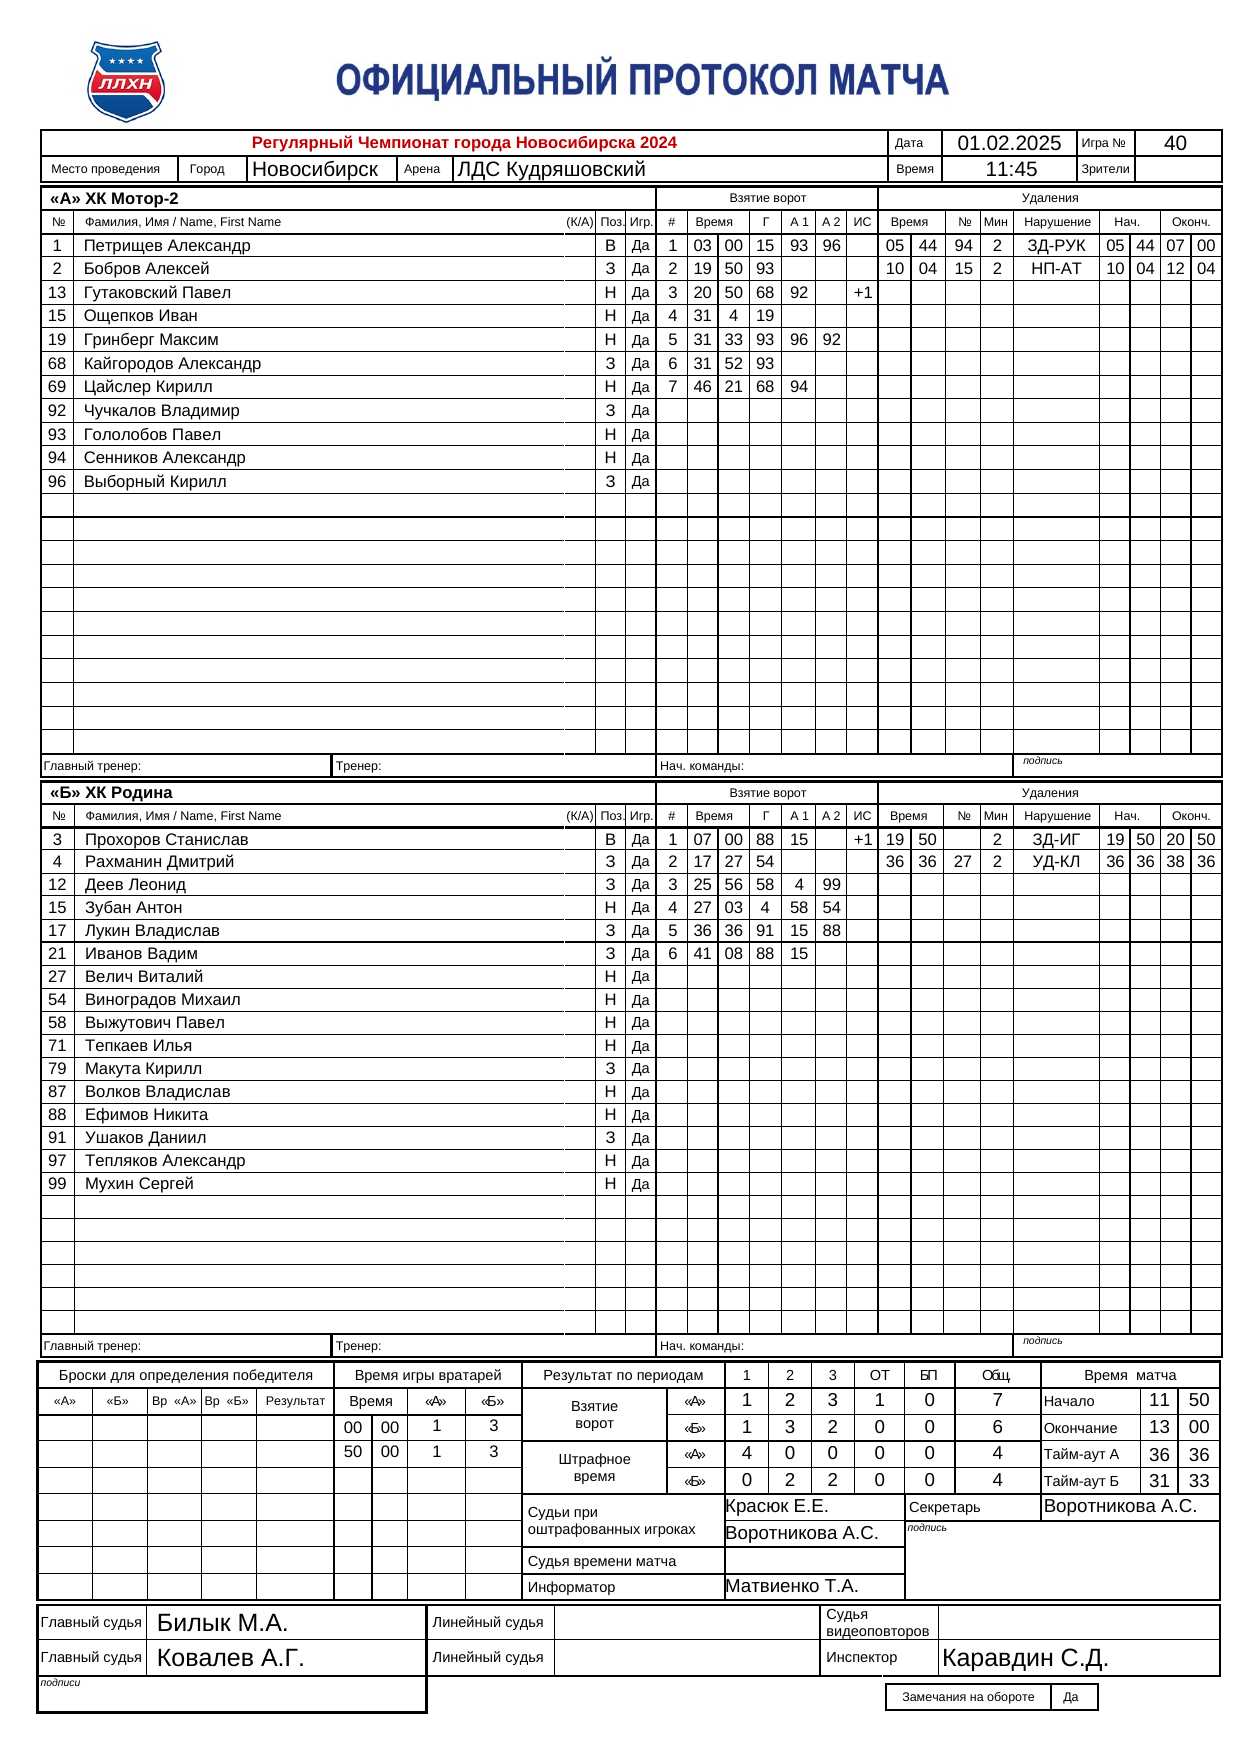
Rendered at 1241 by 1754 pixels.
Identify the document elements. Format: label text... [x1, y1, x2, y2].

table_cell [879, 470, 910, 493]
table_cell [879, 518, 910, 540]
table_cell Гутаковский Павел [74, 281, 564, 303]
table_cell [912, 659, 945, 682]
table_cell 44 [1131, 235, 1160, 256]
table_cell [879, 1150, 910, 1172]
table_cell [1192, 328, 1221, 351]
table_cell 19 [879, 829, 910, 849]
table_cell [657, 1173, 687, 1195]
table_cell [1131, 1058, 1160, 1079]
table_cell [1192, 966, 1221, 987]
table_cell [257, 1547, 333, 1573]
table_cell [565, 1104, 595, 1126]
table_cell [688, 1173, 717, 1195]
table_cell [257, 1468, 333, 1493]
table_cell [75, 1196, 564, 1218]
table_cell Судьи при оштрафованных игроках [523, 1495, 724, 1546]
table_cell [626, 1265, 655, 1287]
table_cell [946, 683, 980, 706]
table_cell [816, 518, 846, 540]
table_cell (К/А) [565, 805, 595, 826]
table_cell [565, 829, 595, 849]
table_cell Н [596, 1173, 625, 1195]
table_cell [565, 850, 595, 872]
table_cell [688, 966, 717, 987]
table_cell [148, 1416, 201, 1440]
table_cell [1100, 683, 1129, 706]
table_cell Гололобов Павел [74, 423, 564, 445]
table_cell [750, 659, 781, 682]
table_cell [75, 1311, 564, 1333]
table_cell [750, 730, 781, 753]
table_cell [1100, 281, 1129, 303]
table_cell [912, 896, 943, 918]
table_cell [74, 683, 564, 706]
table_cell [1100, 470, 1129, 493]
table_cell [1014, 1219, 1099, 1241]
table_cell [879, 612, 910, 634]
table_cell «А» [668, 1442, 724, 1467]
table_cell 3 [466, 1416, 521, 1440]
table_cell [1100, 1288, 1129, 1310]
table_cell [782, 1081, 815, 1103]
table_cell [596, 659, 625, 682]
table_cell [782, 1196, 815, 1218]
table_cell [816, 352, 846, 374]
table_cell [1161, 494, 1190, 516]
table_cell [1192, 612, 1221, 634]
table_cell Штрафное время [523, 1442, 666, 1493]
table_cell [688, 1265, 717, 1287]
table_cell Выборный Кирилл [74, 470, 564, 493]
table_cell 36 [912, 850, 943, 872]
table_cell 4 [956, 1442, 1040, 1467]
table_cell 33 [1179, 1468, 1219, 1493]
table_cell [1014, 636, 1099, 658]
table_cell [565, 966, 595, 987]
table_cell [1014, 446, 1099, 469]
table_cell [782, 1242, 815, 1264]
table_cell 99 [816, 874, 846, 895]
table_cell 6 [657, 943, 687, 964]
table_cell [1014, 1150, 1099, 1172]
table_cell Инспектор [821, 1640, 938, 1675]
table_cell [466, 1547, 521, 1573]
table_cell Иванов Вадим [75, 943, 564, 964]
table_cell [981, 541, 1013, 564]
table_cell [1131, 588, 1160, 611]
table_cell [719, 1173, 749, 1195]
table_cell [946, 281, 980, 303]
table_cell З [596, 352, 625, 374]
table_cell [42, 636, 73, 658]
table_cell Время [879, 211, 945, 233]
table_cell [1100, 1012, 1129, 1033]
table_cell 08 [719, 943, 749, 964]
table_cell [946, 730, 980, 753]
table_cell Мин [981, 211, 1013, 233]
table_cell [750, 683, 781, 706]
table_cell 92 [816, 328, 846, 351]
table_cell [981, 446, 1013, 469]
table_cell [1161, 281, 1190, 303]
table_cell [202, 1494, 256, 1520]
table_cell Новосибирск [248, 157, 396, 181]
table_cell 2 [981, 850, 1013, 872]
table_cell [1014, 281, 1099, 303]
table_cell [1192, 1196, 1221, 1218]
table_cell [912, 1012, 943, 1033]
table_cell Н [596, 423, 625, 445]
table_cell [1161, 707, 1190, 729]
table_cell [981, 1150, 1013, 1172]
table_cell [657, 494, 687, 516]
table_cell [1192, 943, 1221, 964]
table_cell ЛДС Кудряшовский [454, 157, 887, 181]
table_cell [657, 659, 687, 682]
table_cell Время [335, 1389, 407, 1413]
table_cell 58 [782, 896, 815, 918]
table_cell 00 [1192, 235, 1221, 256]
table_cell 3 [42, 829, 74, 849]
table_cell Да [626, 446, 655, 469]
table_cell [1161, 1058, 1190, 1079]
table_cell [1131, 305, 1160, 327]
table_cell Фамилия, Имя / Name, First Name [75, 805, 565, 826]
table_cell [944, 1288, 980, 1310]
table_cell [688, 1219, 717, 1241]
table_cell [688, 1012, 717, 1033]
table_cell [750, 1081, 781, 1103]
table_cell [912, 1127, 943, 1149]
table_cell [1100, 730, 1129, 753]
table_cell 94 [42, 446, 73, 469]
table_cell [981, 943, 1013, 964]
table_cell «Б» [93, 1389, 147, 1413]
table_cell [74, 707, 564, 729]
table_cell [750, 541, 781, 564]
table_cell [626, 1242, 655, 1264]
table_cell [42, 541, 73, 564]
table_cell [847, 730, 877, 753]
table_cell 38 [1161, 850, 1190, 872]
table_cell Да [626, 966, 655, 987]
table_cell Цайслер Кирилл [74, 376, 564, 398]
table_cell [1014, 1104, 1099, 1126]
table_cell [1100, 1219, 1129, 1241]
table_cell [944, 1196, 980, 1218]
table_cell [912, 1150, 943, 1172]
table_cell [1014, 1311, 1099, 1333]
table_cell [565, 399, 595, 422]
table_cell [981, 281, 1013, 303]
table_cell [565, 874, 595, 895]
table_cell 15 [42, 896, 74, 918]
table_cell [565, 989, 595, 1011]
table_cell [1100, 446, 1129, 469]
table_cell [596, 1219, 625, 1241]
table_cell [1161, 352, 1190, 374]
table_cell [1131, 920, 1160, 941]
table_cell [816, 1219, 846, 1241]
table_cell [626, 1219, 655, 1241]
table_cell 15 [782, 943, 815, 964]
table_cell 07 [688, 829, 717, 849]
table_cell [981, 1242, 1013, 1264]
table_cell Главный судья [39, 1606, 146, 1639]
table_cell 56 [719, 874, 749, 895]
table_cell Главный тренер: [42, 755, 330, 776]
table_cell [912, 352, 945, 374]
table_cell [74, 565, 564, 587]
table_cell [981, 1058, 1013, 1079]
table_cell В [596, 829, 625, 849]
table_cell [1192, 494, 1221, 516]
table_cell [879, 1242, 910, 1264]
table_cell А 1 [782, 805, 815, 826]
table_cell З [596, 874, 625, 895]
table_cell 4 [719, 305, 749, 327]
table_cell [335, 1574, 371, 1599]
table_cell [596, 612, 625, 634]
table_cell [946, 588, 980, 611]
table_cell [912, 328, 945, 351]
table_cell [750, 1265, 781, 1287]
table_cell [1131, 612, 1160, 634]
table_cell [1192, 1104, 1221, 1126]
table_cell [912, 1265, 943, 1287]
table_cell [74, 636, 564, 658]
table_cell [847, 920, 877, 941]
table_cell [1131, 1035, 1160, 1057]
table_cell Да [626, 829, 655, 849]
table_cell [657, 399, 687, 422]
table_cell Н [596, 305, 625, 327]
table_cell [879, 1288, 910, 1310]
table_cell [981, 494, 1013, 516]
table_cell З [596, 470, 625, 493]
table_cell [565, 1150, 595, 1172]
table_cell 88 [750, 829, 781, 849]
table_cell [1014, 683, 1099, 706]
table_cell [335, 1547, 371, 1573]
table_cell [782, 1150, 815, 1172]
table_cell 31 [1141, 1468, 1177, 1493]
table_cell [847, 352, 877, 374]
table_cell 1 [855, 1389, 904, 1413]
table_cell [1161, 470, 1190, 493]
table_cell Деев Леонид [75, 874, 564, 895]
table_cell [257, 1494, 333, 1520]
table_cell № [944, 805, 980, 826]
table_cell [1131, 1242, 1160, 1264]
table_cell Нарушение [1014, 211, 1099, 233]
table_cell Н [596, 1081, 625, 1103]
table_cell [1131, 1127, 1160, 1149]
table_cell [657, 1265, 687, 1287]
table_cell 21 [42, 943, 74, 964]
table_cell 17 [42, 920, 74, 941]
table_cell [657, 1058, 687, 1079]
table_cell Зубан Антон [75, 896, 564, 918]
table_cell [1100, 1173, 1129, 1195]
table_cell [565, 235, 595, 256]
table_header Взятие ворот [657, 783, 877, 803]
table_cell [1100, 399, 1129, 422]
table_cell [596, 683, 625, 706]
table_cell [750, 1173, 781, 1195]
table_cell 99 [42, 1173, 74, 1195]
table_cell Да [626, 399, 655, 422]
table_cell [816, 446, 846, 469]
table_cell «А» [39, 1389, 92, 1413]
table_cell [565, 730, 595, 753]
table_cell [879, 588, 910, 611]
table_cell [1014, 494, 1099, 516]
table_cell [750, 1288, 781, 1310]
table_cell [816, 1081, 846, 1103]
table_cell [981, 565, 1013, 587]
table_cell [946, 565, 980, 587]
table_cell [782, 399, 815, 422]
table_header Дата [889, 131, 941, 155]
table_cell [879, 281, 910, 303]
table_cell [688, 636, 717, 658]
table_cell [42, 1288, 74, 1310]
table_cell [688, 1196, 717, 1218]
table_cell [946, 305, 980, 327]
table_cell [596, 730, 625, 753]
table_cell [981, 1196, 1013, 1218]
table_cell 1 [408, 1416, 465, 1440]
table_cell [1192, 989, 1221, 1011]
table_cell [1131, 1104, 1160, 1126]
table_cell [1100, 989, 1129, 1011]
table_cell [782, 1311, 815, 1333]
table_cell [981, 636, 1013, 658]
table_cell Н [596, 1012, 625, 1033]
table_cell [688, 1288, 717, 1310]
table_cell [944, 920, 980, 941]
table_cell +1 [847, 281, 877, 303]
table_cell [1161, 1265, 1190, 1287]
table_cell [1161, 659, 1190, 682]
table_cell [657, 470, 687, 493]
table_cell [1100, 588, 1129, 611]
table_cell [981, 966, 1013, 987]
table_cell [816, 1127, 846, 1149]
table_header Удаления [879, 783, 1221, 803]
table_cell [688, 399, 717, 422]
table_cell [688, 707, 717, 729]
table_cell [657, 707, 687, 729]
table_cell «А» [668, 1389, 724, 1413]
table_cell Да [626, 1035, 655, 1057]
table_cell [719, 659, 749, 682]
table_cell 3 [769, 1415, 811, 1440]
table_cell 00 [719, 235, 749, 256]
table_cell 0 [855, 1442, 904, 1467]
table_cell [944, 1104, 980, 1126]
table_cell [1131, 874, 1160, 895]
table_cell 05 [879, 235, 910, 256]
table_cell [202, 1441, 256, 1467]
table_cell 00 [373, 1416, 407, 1440]
table_cell З [596, 920, 625, 941]
table_cell [1161, 541, 1190, 564]
table_cell Тренер: [333, 755, 655, 776]
table_cell 2 [812, 1468, 854, 1493]
table_cell [1161, 1311, 1190, 1333]
table_cell [912, 707, 945, 729]
table_header 40 [1136, 131, 1221, 155]
table_cell Н [596, 446, 625, 469]
table_cell [719, 1058, 749, 1079]
table_cell [596, 1288, 625, 1310]
table_cell [912, 874, 943, 895]
table_cell [1161, 423, 1190, 445]
table_cell [912, 470, 945, 493]
table_cell 88 [816, 920, 846, 941]
table_cell Ковалев А.Г. [147, 1640, 425, 1675]
table_cell [1014, 541, 1099, 564]
table_cell [626, 659, 655, 682]
table_cell 6 [956, 1415, 1040, 1440]
table_cell [1131, 328, 1160, 351]
table_cell [335, 1521, 371, 1546]
table_cell 10 [879, 257, 910, 280]
table_cell [1014, 1288, 1099, 1310]
table_cell [565, 896, 595, 918]
table_cell [565, 707, 595, 729]
table_cell Лукин Владислав [75, 920, 564, 941]
table_cell Да [626, 943, 655, 964]
table_cell 15 [782, 920, 815, 941]
table_cell З [596, 1058, 625, 1079]
table_cell Ощепков Иван [74, 305, 564, 327]
table_cell [1161, 1150, 1190, 1172]
table_cell [782, 1012, 815, 1033]
table_cell [1100, 518, 1129, 540]
table_cell [816, 707, 846, 729]
table_cell [688, 1081, 717, 1103]
table_cell [719, 494, 749, 516]
table_cell [1014, 1242, 1099, 1264]
table_cell [75, 1242, 564, 1264]
table_cell [912, 541, 945, 564]
table_cell [596, 565, 625, 587]
table_cell 36 [879, 850, 910, 872]
table_cell [688, 683, 717, 706]
table_cell [944, 966, 980, 987]
table_cell [912, 1196, 943, 1218]
table_cell [688, 1127, 717, 1149]
table_cell [626, 588, 655, 611]
table_cell [1100, 494, 1129, 516]
table_cell 03 [688, 235, 717, 256]
table_cell [1014, 305, 1099, 327]
table_cell Да [626, 1173, 655, 1195]
table_cell 91 [750, 920, 781, 941]
table_cell [981, 305, 1013, 327]
table_cell [719, 541, 749, 564]
table_cell [1100, 1104, 1129, 1126]
table_cell [42, 1196, 74, 1218]
table_cell [912, 730, 945, 753]
table_cell [816, 470, 846, 493]
table_cell [1014, 989, 1099, 1011]
table_cell 04 [912, 257, 945, 280]
table_cell Секретарь [906, 1495, 1040, 1520]
table_cell Макута Кирилл [75, 1058, 564, 1079]
table_cell [42, 1242, 74, 1264]
table_cell [719, 1242, 749, 1264]
table_cell [565, 1265, 595, 1287]
table_cell Да [626, 328, 655, 351]
table_cell Оконч. [1161, 805, 1221, 826]
table_cell Время [879, 805, 943, 826]
table_cell 15 [42, 305, 73, 327]
table_cell [1014, 376, 1099, 398]
table_cell [148, 1494, 201, 1520]
table_cell [657, 588, 687, 611]
table_cell [596, 1311, 625, 1333]
table_cell 0 [855, 1415, 904, 1440]
table_cell [1161, 1081, 1190, 1103]
table_cell [981, 376, 1013, 398]
table_cell [750, 612, 781, 634]
table_cell [1161, 1127, 1190, 1149]
table_cell [565, 1288, 595, 1310]
table_cell [657, 446, 687, 469]
table_cell [565, 518, 595, 540]
table_cell [626, 1196, 655, 1218]
table_cell [946, 399, 980, 422]
table_cell [879, 683, 910, 706]
table_cell [1192, 281, 1221, 303]
table_cell [1192, 683, 1221, 706]
table_cell [1192, 1150, 1221, 1172]
table_cell 50 [1192, 829, 1221, 849]
table_cell [39, 1416, 92, 1440]
table_cell 46 [688, 376, 717, 398]
table_cell 3 [657, 281, 687, 303]
table_cell [1131, 730, 1160, 753]
table_cell [782, 1265, 815, 1287]
table_cell [782, 1035, 815, 1057]
table_cell 87 [42, 1081, 74, 1103]
table_cell [1100, 920, 1129, 941]
table_cell [596, 1242, 625, 1264]
table_cell [782, 352, 815, 374]
table_cell Игр. [626, 211, 655, 233]
table_header «Б» ХК Родина [42, 783, 655, 803]
table_cell [1131, 281, 1160, 303]
table_cell 96 [816, 235, 846, 256]
table_cell Г [750, 211, 781, 233]
table_cell [93, 1521, 147, 1546]
table_cell Да [626, 850, 655, 872]
table_cell [816, 1035, 846, 1057]
table_cell [750, 966, 781, 987]
table_cell [1014, 328, 1099, 351]
table_cell [1014, 470, 1099, 493]
table_cell Тайм-аут Б [1042, 1468, 1140, 1493]
table_cell 94 [946, 235, 980, 256]
table_cell [816, 612, 846, 634]
table_cell [565, 1012, 595, 1033]
table_cell [879, 376, 910, 398]
table_cell 1 [657, 235, 687, 256]
table_cell [408, 1494, 465, 1520]
table_cell [688, 470, 717, 493]
table_cell [816, 1173, 846, 1195]
table_cell 07 [1161, 235, 1190, 256]
table_cell [1161, 565, 1190, 587]
table_cell ИС [847, 805, 877, 826]
table_cell [1014, 423, 1099, 445]
table_cell [1161, 920, 1190, 941]
table_cell 41 [688, 943, 717, 964]
table_cell [879, 1127, 910, 1149]
table_cell [565, 1242, 595, 1264]
table_cell [782, 518, 815, 540]
table_cell 31 [688, 328, 717, 351]
table_cell Мин [981, 805, 1013, 826]
table_cell 50 [912, 829, 943, 849]
table_cell [912, 683, 945, 706]
table_cell [944, 1242, 980, 1264]
table_cell [93, 1494, 147, 1520]
table_cell [565, 636, 595, 658]
table_cell [981, 1288, 1013, 1310]
table_cell [688, 1150, 717, 1172]
table_cell [39, 1547, 92, 1573]
table_cell З [596, 257, 625, 280]
table_cell Н [596, 1035, 625, 1057]
table_cell [657, 1127, 687, 1149]
table_cell [981, 1081, 1013, 1103]
table_cell «Б» [668, 1468, 724, 1493]
table_cell 93 [750, 257, 781, 280]
table_cell [39, 1521, 92, 1546]
table_cell [596, 588, 625, 611]
table_cell [565, 257, 595, 280]
table_cell [879, 565, 910, 587]
table_cell [93, 1468, 147, 1493]
table_cell [847, 399, 877, 422]
table_cell [816, 1058, 846, 1079]
table_cell [565, 1127, 595, 1149]
table_cell [912, 1058, 943, 1079]
table_cell 15 [750, 235, 781, 256]
table_cell 19 [1100, 829, 1129, 849]
table_cell [1192, 1265, 1221, 1287]
table_cell Арена [398, 157, 452, 181]
table_cell # [657, 805, 687, 826]
table_cell 7 [956, 1389, 1040, 1413]
table_cell 20 [688, 281, 717, 303]
table_cell [1192, 588, 1221, 611]
table_cell [1014, 612, 1099, 634]
table_cell 00 [335, 1416, 371, 1440]
table_cell Да [626, 376, 655, 398]
table_header Время матча [1042, 1363, 1219, 1387]
table_cell [912, 376, 945, 398]
table_cell [719, 1150, 749, 1172]
table_cell [816, 829, 846, 849]
table_cell [42, 707, 73, 729]
table_header Общ. [956, 1363, 1040, 1387]
table_cell [1131, 1196, 1160, 1218]
table_cell Да [626, 1058, 655, 1079]
table_cell [847, 470, 877, 493]
table_cell [466, 1494, 521, 1520]
table_header 3 [812, 1363, 854, 1387]
table_cell [750, 707, 781, 729]
table_cell [816, 1196, 846, 1218]
table_cell Волков Владислав [75, 1081, 564, 1103]
table_cell Н [596, 1104, 625, 1126]
table_cell Н [596, 376, 625, 398]
table_cell [719, 1196, 749, 1218]
table_cell [1100, 352, 1129, 374]
table_cell Время [688, 805, 749, 826]
table_cell 36 [719, 920, 749, 941]
table_cell [1192, 1012, 1221, 1033]
table_cell [981, 707, 1013, 729]
table_cell [596, 707, 625, 729]
table_cell 19 [42, 328, 73, 351]
table_cell [847, 541, 877, 564]
table_cell Воротникова А.С. [726, 1521, 904, 1546]
table_cell [74, 494, 564, 516]
table_cell [74, 541, 564, 564]
table_cell [657, 1196, 687, 1218]
table_cell Тепляков Александр [75, 1150, 564, 1172]
table_cell [1100, 874, 1129, 895]
table_cell [1014, 920, 1099, 941]
table_cell [42, 1219, 74, 1241]
table_cell [688, 423, 717, 445]
table_cell [202, 1574, 256, 1599]
table_cell [565, 1058, 595, 1079]
table_cell [879, 352, 910, 374]
table_cell [719, 1219, 749, 1241]
table_cell [981, 423, 1013, 445]
table_cell [1192, 636, 1221, 658]
table_cell [39, 1441, 92, 1467]
table_cell [912, 966, 943, 987]
table_cell [657, 683, 687, 706]
table_cell [596, 636, 625, 658]
table_cell [74, 588, 564, 611]
table_cell 1 [657, 829, 687, 849]
table_cell [816, 943, 846, 964]
table_cell [719, 683, 749, 706]
table_header Время игры вратарей [335, 1363, 521, 1387]
table_cell [719, 1035, 749, 1057]
table_cell 0 [905, 1415, 954, 1440]
table_cell [657, 636, 687, 658]
table_cell [565, 565, 595, 587]
table_cell [782, 1173, 815, 1195]
table_cell [688, 565, 717, 587]
table_cell Да [626, 235, 655, 256]
table_cell [466, 1468, 521, 1493]
table_cell [782, 541, 815, 564]
table_cell [816, 1150, 846, 1172]
table_cell [944, 943, 980, 964]
table_cell [1100, 966, 1129, 987]
table_cell 2 [42, 257, 73, 280]
table_cell [1161, 612, 1190, 634]
table_cell [1161, 305, 1190, 327]
table_cell [1161, 636, 1190, 658]
table_cell [93, 1547, 147, 1573]
table_cell [879, 874, 910, 895]
table_cell [1192, 399, 1221, 422]
table_cell 2 [812, 1415, 854, 1440]
table_cell [626, 494, 655, 516]
table_cell Взятие ворот [523, 1389, 666, 1440]
table_cell [750, 1012, 781, 1033]
table_cell [1100, 707, 1129, 729]
table_cell [750, 989, 781, 1011]
table_cell [782, 850, 815, 872]
table_cell [565, 376, 595, 398]
table_cell 69 [42, 376, 73, 398]
table_cell [750, 1219, 781, 1241]
table_cell [1014, 1035, 1099, 1057]
table_cell [981, 1104, 1013, 1126]
table_cell [847, 896, 877, 918]
table_cell [750, 1196, 781, 1218]
table_cell З [596, 850, 625, 872]
table_cell 10 [1100, 257, 1129, 280]
table_cell [626, 565, 655, 587]
table_cell [1100, 1150, 1129, 1172]
table_cell [782, 565, 815, 587]
table_cell [688, 446, 717, 469]
table_cell [1100, 423, 1129, 445]
table_cell [816, 281, 846, 303]
table_cell [1100, 1265, 1129, 1287]
table_cell [688, 1058, 717, 1079]
table_header Замечания на обороте [887, 1685, 1050, 1709]
table_cell [1192, 1173, 1221, 1195]
table_cell [688, 1311, 717, 1333]
table_cell [1161, 1173, 1190, 1195]
table_cell Бобров Алексей [74, 257, 564, 280]
table_cell [782, 1288, 815, 1310]
table_cell [1131, 446, 1160, 469]
table_cell [93, 1574, 147, 1599]
table_cell Да [626, 1012, 655, 1033]
table_cell [1192, 707, 1221, 729]
table_cell [719, 1288, 749, 1310]
table_cell [750, 1104, 781, 1126]
table_cell [1100, 943, 1129, 964]
table_cell [726, 1548, 904, 1573]
table_cell [42, 683, 73, 706]
table_cell [1161, 376, 1190, 398]
table_cell [981, 1173, 1013, 1195]
table_cell [565, 352, 595, 374]
table_cell [1131, 1265, 1160, 1287]
table_cell [981, 399, 1013, 422]
table_cell Тайм-аут А [1042, 1441, 1140, 1467]
table_cell Рахманин Дмитрий [75, 850, 564, 872]
table_cell 4 [782, 874, 815, 895]
table_cell [750, 494, 781, 516]
table_cell [816, 1242, 846, 1264]
table_cell [847, 1219, 877, 1241]
table_cell 93 [750, 352, 781, 374]
table_cell [657, 730, 687, 753]
table_cell [202, 1416, 256, 1440]
table_cell 2 [657, 257, 687, 280]
table_cell [847, 588, 877, 611]
table_cell [408, 1547, 465, 1573]
table_cell [688, 659, 717, 682]
table_cell [657, 1242, 687, 1264]
table_cell [1014, 659, 1099, 682]
table_cell [1100, 541, 1129, 564]
table_cell [847, 1173, 877, 1195]
table_cell [847, 850, 877, 872]
table_cell Да [626, 257, 655, 280]
table_cell [750, 1035, 781, 1057]
table_cell [565, 1081, 595, 1103]
table_cell [1192, 1242, 1221, 1264]
table_cell [466, 1574, 521, 1599]
table_cell [912, 446, 945, 469]
table_cell [816, 636, 846, 658]
table_cell [1161, 730, 1190, 753]
table_cell [335, 1494, 371, 1520]
table_cell 0 [726, 1468, 768, 1493]
table_cell 21 [719, 376, 749, 398]
table_cell [39, 1494, 92, 1520]
table_cell Место проведения [42, 157, 177, 181]
table_cell Начало [1042, 1389, 1140, 1413]
table_cell [847, 1035, 877, 1057]
table_cell [750, 1311, 781, 1333]
table_cell 12 [1161, 257, 1190, 280]
table_cell [1100, 636, 1129, 658]
table_cell 96 [42, 470, 73, 493]
table_cell Н [596, 966, 625, 987]
table_cell [879, 636, 910, 658]
table_cell [1100, 305, 1129, 327]
table_cell [657, 423, 687, 445]
table_cell [981, 328, 1013, 351]
table_cell [847, 1012, 877, 1033]
table_cell [1192, 518, 1221, 540]
table_cell [719, 399, 749, 422]
table_cell З [596, 399, 625, 422]
table_cell [626, 541, 655, 564]
table_cell 25 [688, 874, 717, 895]
table_cell [719, 612, 749, 634]
table_cell УД-КЛ [1014, 850, 1099, 872]
table_cell [879, 494, 910, 516]
table_cell Да [626, 423, 655, 445]
table_cell 5 [657, 328, 687, 351]
table_cell [912, 423, 945, 445]
table_cell 1 [726, 1389, 768, 1413]
table_cell [750, 588, 781, 611]
table_cell [782, 494, 815, 516]
table_cell [879, 423, 910, 445]
table_cell 17 [688, 850, 717, 872]
table_cell [750, 446, 781, 469]
table_cell подпись [906, 1522, 1219, 1599]
table_cell [912, 943, 943, 964]
table_cell [879, 659, 910, 682]
table_cell [1192, 1081, 1221, 1103]
table_cell [657, 541, 687, 564]
table_cell [1014, 588, 1099, 611]
table_cell [202, 1547, 256, 1573]
table_cell [257, 1416, 333, 1440]
table_cell [596, 541, 625, 564]
table_cell [944, 1265, 980, 1287]
table_cell [1192, 730, 1221, 753]
table_cell [565, 920, 595, 941]
table_cell [1100, 328, 1129, 351]
table_cell [946, 636, 980, 658]
table_cell [944, 1173, 980, 1195]
table_cell З [596, 1127, 625, 1149]
table_cell [1014, 1058, 1099, 1079]
table_cell [1131, 966, 1160, 987]
table_cell Судья видеоповторов [821, 1606, 938, 1639]
table_cell [912, 1104, 943, 1126]
table_cell [688, 612, 717, 634]
table_cell [1131, 352, 1160, 374]
table_cell [1100, 376, 1129, 398]
table_cell [1100, 1127, 1129, 1149]
table_cell [750, 565, 781, 587]
table_cell [202, 1468, 256, 1493]
table_cell Да [626, 989, 655, 1011]
table_cell [912, 494, 945, 516]
table_cell [1161, 446, 1190, 469]
table_cell [74, 730, 564, 753]
table_cell [626, 1311, 655, 1333]
table_cell [879, 541, 910, 564]
table_cell [1161, 1012, 1190, 1033]
table_cell 36 [688, 920, 717, 941]
table_cell 1 [42, 235, 73, 256]
table_header БП [905, 1363, 954, 1387]
table_cell [912, 612, 945, 634]
table_cell [93, 1416, 147, 1440]
table_cell [946, 376, 980, 398]
table_cell [912, 1242, 943, 1264]
table_cell [944, 1150, 980, 1172]
table_cell [1014, 1127, 1099, 1149]
table_cell [148, 1547, 201, 1573]
table_cell [42, 518, 73, 540]
table_cell Н [596, 896, 625, 918]
table_cell [1100, 565, 1129, 587]
table_cell [1014, 1012, 1099, 1033]
table_cell [657, 1081, 687, 1103]
table_cell Нарушение [1014, 805, 1099, 826]
table_cell [879, 1035, 910, 1057]
table_cell [1161, 1104, 1190, 1126]
table_header «А» ХК Мотор-2 [42, 188, 655, 209]
table_cell [408, 1468, 465, 1493]
table_cell 50 [1179, 1389, 1219, 1413]
table_cell [1131, 1311, 1160, 1333]
table_cell [944, 1219, 980, 1241]
table_cell 31 [688, 305, 717, 327]
table_cell [719, 1104, 749, 1126]
table_cell Фамилия, Имя / Name, First Name [74, 211, 565, 233]
table_cell [847, 966, 877, 987]
table_cell [879, 943, 910, 964]
table_cell [879, 305, 910, 327]
table_cell [782, 659, 815, 682]
table_cell [565, 1196, 595, 1218]
table_cell Да [626, 920, 655, 941]
table_cell 97 [42, 1150, 74, 1172]
table_cell [657, 1311, 687, 1333]
table_cell Да [626, 896, 655, 918]
table_header 2 [769, 1363, 811, 1387]
table_cell [1192, 1127, 1221, 1149]
table_cell 27 [944, 850, 980, 872]
table_cell [1161, 874, 1190, 895]
table_cell [879, 707, 910, 729]
table_cell [879, 920, 910, 941]
table_cell [879, 399, 910, 422]
table_cell [688, 1242, 717, 1264]
table_cell [1131, 376, 1160, 398]
table_cell [847, 235, 877, 256]
table_cell НП-АТ [1014, 257, 1099, 280]
table_cell [1014, 966, 1099, 987]
table_cell Информатор [523, 1575, 724, 1599]
table_cell [1131, 683, 1160, 706]
table_cell [944, 829, 980, 849]
table_cell [657, 1104, 687, 1126]
table_cell [657, 518, 687, 540]
table_cell [657, 1288, 687, 1310]
table_cell [1100, 1058, 1129, 1079]
table_cell [816, 683, 846, 706]
table_cell [565, 1173, 595, 1195]
table_cell [912, 636, 945, 658]
table_cell [1131, 1173, 1160, 1195]
table_cell [1014, 352, 1099, 374]
table_cell 1 [726, 1415, 768, 1440]
table_cell [42, 730, 73, 753]
table_cell [946, 612, 980, 634]
table_cell 68 [750, 376, 781, 398]
table_cell [1131, 943, 1160, 964]
table_cell [1131, 1219, 1160, 1241]
table_cell [626, 636, 655, 658]
table_cell [847, 1127, 877, 1149]
table_cell [373, 1521, 407, 1546]
table_cell [1131, 1012, 1160, 1033]
table_cell [879, 1173, 910, 1195]
table_cell [847, 565, 877, 587]
table_cell [657, 565, 687, 587]
table_cell [879, 1196, 910, 1218]
table_cell 54 [816, 896, 846, 918]
table_header Игра № [1078, 131, 1134, 155]
table_cell [847, 1081, 877, 1103]
table_cell Выжутович Павел [75, 1012, 564, 1033]
table_cell [719, 1081, 749, 1103]
table_cell [657, 989, 687, 1011]
table_cell [148, 1441, 201, 1467]
table_cell [847, 1196, 877, 1218]
table_cell [879, 1265, 910, 1287]
table_cell 11 [1141, 1389, 1177, 1413]
table_cell [688, 588, 717, 611]
table_cell [879, 896, 910, 918]
table_cell [879, 1081, 910, 1103]
table_cell 52 [719, 352, 749, 374]
table_cell [816, 1288, 846, 1310]
table_cell [626, 707, 655, 729]
table_cell [565, 423, 595, 445]
table_cell 6 [657, 352, 687, 374]
table_cell [981, 612, 1013, 634]
table_cell [148, 1468, 201, 1493]
table_cell [565, 1311, 595, 1333]
table_cell Воротникова А.С. [1042, 1495, 1219, 1520]
table_cell 0 [855, 1468, 904, 1493]
table_cell [782, 612, 815, 634]
table_cell [912, 399, 945, 422]
table_cell Главный судья [39, 1640, 146, 1675]
table_cell [981, 659, 1013, 682]
table_cell 4 [657, 896, 687, 918]
table_cell [626, 518, 655, 540]
table_cell [555, 1606, 819, 1639]
table_cell 88 [42, 1104, 74, 1126]
table_cell [847, 257, 877, 280]
table_cell 7 [657, 376, 687, 398]
table_cell [1100, 1035, 1129, 1057]
table_cell В [596, 235, 625, 256]
table_cell 36 [1141, 1441, 1177, 1467]
table_cell [946, 659, 980, 682]
table_cell [626, 683, 655, 706]
table_cell [912, 1219, 943, 1241]
table_cell [1161, 328, 1190, 351]
table_cell [1131, 896, 1160, 918]
table_cell [565, 446, 595, 469]
table_cell [719, 966, 749, 987]
table_cell [1136, 157, 1221, 181]
table_cell [657, 1219, 687, 1241]
table_cell З [596, 943, 625, 964]
table_cell [1192, 376, 1221, 398]
table_cell [565, 683, 595, 706]
table_cell Г [750, 805, 781, 826]
table_header Взятие ворот [657, 188, 877, 209]
table_cell [816, 399, 846, 422]
table_cell [1131, 470, 1160, 493]
table_cell [946, 470, 980, 493]
table_cell [1161, 399, 1190, 422]
table_cell 96 [782, 328, 815, 351]
table_cell [1161, 943, 1190, 964]
table_cell [1192, 659, 1221, 682]
table_cell [42, 588, 73, 611]
table_cell [782, 636, 815, 658]
table_cell 05 [1100, 235, 1129, 256]
table_cell [1131, 1288, 1160, 1310]
table_cell 4 [726, 1442, 768, 1467]
table_cell Н [596, 1150, 625, 1172]
table_cell [688, 518, 717, 540]
table_cell 2 [769, 1389, 811, 1413]
table_cell [1161, 1196, 1190, 1218]
table_cell [939, 1606, 1219, 1639]
table_cell [1100, 612, 1129, 634]
table_cell [626, 730, 655, 753]
table_cell [981, 352, 1013, 374]
table_cell [847, 1150, 877, 1172]
table_cell [1161, 1242, 1190, 1264]
table_cell 50 [719, 281, 749, 303]
table_cell 79 [42, 1058, 74, 1079]
table_cell [847, 943, 877, 964]
table_cell [847, 328, 877, 351]
table_cell Да [626, 874, 655, 895]
table_cell Окончание [1042, 1415, 1140, 1440]
table_cell [42, 659, 73, 682]
table_cell 58 [750, 874, 781, 895]
table_cell [750, 1058, 781, 1079]
table_cell [565, 470, 595, 493]
table_cell [657, 1035, 687, 1057]
table_cell (К/А) [565, 211, 595, 233]
table_cell [1131, 399, 1160, 422]
table_cell [912, 1288, 943, 1310]
table_cell [946, 328, 980, 351]
table_cell [782, 707, 815, 729]
table_header Регулярный Чемпионат города Новосибирска 2024 [42, 131, 887, 155]
table_cell Главный тренер: [42, 1335, 330, 1356]
table_cell 2 [981, 829, 1013, 849]
table_cell 12 [42, 874, 74, 895]
table_cell [719, 423, 749, 445]
table_cell [1100, 896, 1129, 918]
table_cell [565, 1035, 595, 1057]
table_cell [565, 1219, 595, 1241]
table_cell [1192, 1219, 1221, 1241]
table_cell [816, 1012, 846, 1033]
table_cell [981, 730, 1013, 753]
table_cell [782, 1104, 815, 1126]
table_cell [946, 707, 980, 729]
table_cell [1100, 1081, 1129, 1103]
table_cell Тепкаев Илья [75, 1035, 564, 1057]
table_cell [1131, 636, 1160, 658]
table_cell [1131, 659, 1160, 682]
table_cell [750, 1127, 781, 1149]
table_cell Велич Виталий [75, 966, 564, 987]
table_cell Матвиенко Т.А. [726, 1575, 904, 1599]
table_cell Нач. команды: [657, 755, 1012, 776]
table_cell 13 [1141, 1415, 1177, 1440]
table_cell [93, 1441, 147, 1467]
table_cell [565, 541, 595, 564]
table_cell [883, 1677, 1220, 1681]
table_cell Красюк Е.Е. [726, 1495, 904, 1520]
table_cell [1192, 1288, 1221, 1310]
table_cell [847, 1288, 877, 1310]
table_cell [1192, 565, 1221, 587]
table_cell Каравдин С.Д. [939, 1640, 1219, 1675]
table_cell Прохоров Станислав [75, 829, 564, 849]
table_cell [1014, 1081, 1099, 1103]
table_cell Да [626, 352, 655, 374]
table_cell [75, 1219, 564, 1241]
table_cell [981, 989, 1013, 1011]
table_cell [1014, 1196, 1099, 1218]
table_cell [782, 305, 815, 327]
table_cell [74, 612, 564, 634]
table_cell [719, 518, 749, 540]
table_cell [782, 423, 815, 445]
table_cell Да [626, 1104, 655, 1126]
table_cell # [657, 211, 687, 233]
table_cell [847, 659, 877, 682]
table_cell [944, 874, 980, 895]
table_cell [912, 1035, 943, 1057]
table_cell [148, 1521, 201, 1546]
table_cell [1131, 541, 1160, 564]
table_cell ЗД-ИГ [1014, 829, 1099, 849]
table_cell [657, 612, 687, 634]
table_cell [1192, 920, 1221, 941]
table_cell Ефимов Никита [75, 1104, 564, 1126]
table_cell 00 [719, 829, 749, 849]
table_cell [719, 707, 749, 729]
table_cell Поз. [596, 211, 625, 233]
table_cell [912, 518, 945, 540]
table_cell [39, 1468, 92, 1493]
table_cell [688, 1035, 717, 1057]
table_cell подпись [1014, 755, 1221, 776]
table_cell [1131, 1150, 1160, 1172]
table_cell Н [596, 328, 625, 351]
table_cell Да [626, 281, 655, 303]
table_cell [816, 1265, 846, 1287]
table_cell [719, 565, 749, 587]
table_cell А 2 [816, 211, 846, 233]
table_cell [816, 423, 846, 445]
table_cell 54 [750, 850, 781, 872]
table_cell Н [596, 989, 625, 1011]
table_cell [847, 989, 877, 1011]
table_cell [816, 494, 846, 516]
table_cell Да [626, 1081, 655, 1103]
table_cell [879, 730, 910, 753]
table_cell [847, 1311, 877, 1333]
table_cell [1161, 989, 1190, 1011]
table_cell [847, 636, 877, 658]
table_cell [1014, 1265, 1099, 1287]
table_cell [981, 683, 1013, 706]
table_cell [816, 588, 846, 611]
table_cell Гринберг Максим [74, 328, 564, 351]
table_cell [944, 1012, 980, 1033]
table_cell [782, 257, 815, 280]
table_cell [1161, 518, 1190, 540]
table_header ОТ [855, 1363, 904, 1387]
table_cell [750, 636, 781, 658]
table_cell «А» [408, 1389, 465, 1413]
table_cell [847, 1265, 877, 1287]
table_cell 2 [769, 1468, 811, 1493]
table_cell [74, 518, 564, 540]
table_cell 31 [688, 352, 717, 374]
table_header Результат по периодам [523, 1363, 724, 1387]
table_header Да [1052, 1685, 1097, 1709]
table_cell [257, 1574, 333, 1599]
table_cell [335, 1468, 371, 1493]
table_cell [750, 518, 781, 540]
table_cell [782, 966, 815, 987]
table_cell [1161, 683, 1190, 706]
table_cell 0 [905, 1389, 954, 1413]
table_cell [373, 1468, 407, 1493]
table_cell [847, 683, 877, 706]
table_cell [981, 1012, 1013, 1033]
table_cell Оконч. [1161, 211, 1221, 233]
table_cell Линейный судья [428, 1606, 554, 1639]
table_cell [816, 850, 846, 872]
table_cell 93 [42, 423, 73, 445]
table_cell [596, 494, 625, 516]
table_cell 0 [812, 1442, 854, 1467]
table_cell Поз. [596, 805, 625, 826]
table_cell 36 [1100, 850, 1129, 872]
table_cell [75, 1288, 564, 1310]
table_cell [42, 1311, 74, 1333]
table_cell [981, 874, 1013, 895]
table_cell [981, 588, 1013, 611]
table_cell [879, 989, 910, 1011]
table_cell [42, 612, 73, 634]
table_cell 33 [719, 328, 749, 351]
table_cell [782, 730, 815, 753]
table_cell [816, 541, 846, 564]
table_cell [719, 1311, 749, 1333]
table_cell [1161, 588, 1190, 611]
table_cell 00 [1179, 1415, 1219, 1440]
table_cell [257, 1441, 333, 1467]
table_cell [847, 305, 877, 327]
table_cell 00 [373, 1441, 407, 1467]
table_cell Виноградов Михаил [75, 989, 564, 1011]
table_cell [719, 636, 749, 658]
table_cell [944, 1081, 980, 1103]
table_cell [1014, 518, 1099, 540]
table_cell [847, 1058, 877, 1079]
table_cell 4 [750, 896, 781, 918]
table_cell Да [626, 305, 655, 327]
table_cell [847, 423, 877, 445]
table_cell Билык М.А. [147, 1606, 425, 1639]
table_cell [981, 1219, 1013, 1241]
table_cell [1131, 707, 1160, 729]
table_cell [719, 470, 749, 493]
table_cell 20 [1161, 829, 1190, 849]
table_cell Петрищев Александр [74, 235, 564, 256]
table_cell 2 [981, 235, 1013, 256]
table_cell 0 [769, 1442, 811, 1467]
table_cell [565, 494, 595, 516]
table_cell [42, 494, 73, 516]
table_cell [565, 659, 595, 682]
table_cell [816, 257, 846, 280]
table_cell [879, 446, 910, 469]
table_cell [1192, 1311, 1221, 1333]
table_cell [847, 518, 877, 540]
table_cell 93 [782, 235, 815, 256]
table_cell [688, 541, 717, 564]
table_cell [596, 1265, 625, 1287]
table_cell [42, 1265, 74, 1287]
table_cell [1161, 1288, 1190, 1310]
table_cell [944, 1311, 980, 1333]
table_cell [750, 1150, 781, 1172]
table_cell [750, 423, 781, 445]
table_cell 03 [719, 896, 749, 918]
table_cell [657, 966, 687, 987]
table_cell [946, 423, 980, 445]
table_cell [1014, 943, 1099, 964]
table_cell 92 [42, 399, 73, 422]
table_cell [373, 1547, 407, 1573]
table_cell [1192, 470, 1221, 493]
table_cell [946, 446, 980, 469]
table_cell [1131, 989, 1160, 1011]
table_cell [847, 1242, 877, 1264]
table_cell 50 [1131, 829, 1160, 849]
table_cell № [42, 805, 74, 826]
table_cell [912, 920, 943, 941]
table_cell [912, 1173, 943, 1195]
table_cell [1192, 352, 1221, 374]
table_cell [1192, 1058, 1221, 1079]
table_cell [1192, 896, 1221, 918]
table_cell [1099, 1682, 1220, 1711]
table_cell [657, 1012, 687, 1033]
table_cell [912, 281, 945, 303]
table_header 01.02.2025 [943, 131, 1076, 155]
table_cell [912, 989, 943, 1011]
table_cell [1131, 1081, 1160, 1103]
table_cell [428, 1677, 882, 1711]
table_cell 54 [42, 989, 74, 1011]
table_cell [74, 659, 564, 682]
table_cell [257, 1521, 333, 1546]
table_cell 2 [981, 257, 1013, 280]
table_cell [816, 376, 846, 398]
table_cell 92 [782, 281, 815, 303]
table_cell [39, 1574, 92, 1599]
table_cell [1131, 565, 1160, 587]
table_cell Мухин Сергей [75, 1173, 564, 1195]
table_cell [1131, 518, 1160, 540]
table_cell [719, 989, 749, 1011]
table_cell [912, 305, 945, 327]
table_cell [466, 1521, 521, 1546]
table_cell [657, 1150, 687, 1172]
table_cell [750, 470, 781, 493]
table_cell [555, 1640, 819, 1675]
table_cell [719, 1265, 749, 1287]
table_cell [816, 989, 846, 1011]
table_cell [1161, 1219, 1190, 1241]
table_cell [879, 1311, 910, 1333]
table_cell [1131, 423, 1160, 445]
table_cell [626, 1288, 655, 1310]
table_cell 88 [750, 943, 781, 964]
table_cell 19 [750, 305, 781, 327]
table_cell [596, 518, 625, 540]
table_cell [946, 541, 980, 564]
table_cell [1131, 494, 1160, 516]
table_cell 2 [657, 850, 687, 872]
table_cell [944, 1058, 980, 1079]
table_cell [1014, 707, 1099, 729]
table_cell 68 [750, 281, 781, 303]
table_cell Сенников Александр [74, 446, 564, 469]
table_cell [816, 1311, 846, 1333]
table_cell +1 [847, 829, 877, 849]
table_cell [373, 1574, 407, 1599]
table_cell [782, 1127, 815, 1149]
table_cell 11:45 [943, 157, 1076, 181]
table_cell 04 [1131, 257, 1160, 280]
table_cell 27 [688, 896, 717, 918]
table_cell 50 [719, 257, 749, 280]
table_cell [565, 328, 595, 351]
table_cell [944, 1035, 980, 1057]
table_cell [816, 565, 846, 587]
table_cell 0 [905, 1442, 954, 1467]
table_cell 71 [42, 1035, 74, 1057]
table_cell 44 [912, 235, 945, 256]
picture [5, 28, 1179, 129]
table_cell [782, 446, 815, 469]
table_cell [782, 588, 815, 611]
table_cell [981, 470, 1013, 493]
table_cell [847, 494, 877, 516]
table_cell [42, 565, 73, 587]
table_cell [688, 1104, 717, 1126]
table_cell А 1 [782, 211, 815, 233]
table_cell [981, 1127, 1013, 1149]
table_cell Результат [257, 1389, 333, 1413]
table_cell подписи [39, 1677, 425, 1711]
table_cell [688, 730, 717, 753]
table_cell [912, 1081, 943, 1103]
table_cell [981, 1035, 1013, 1057]
table_cell ЗД-РУК [1014, 235, 1099, 256]
table_cell [816, 305, 846, 327]
table_cell 36 [1131, 850, 1160, 872]
table_cell [946, 494, 980, 516]
table_cell Вр «А» [148, 1389, 201, 1413]
table_cell 3 [466, 1441, 521, 1467]
table_cell 50 [335, 1441, 371, 1467]
table_cell [944, 1127, 980, 1149]
table_cell [1014, 1173, 1099, 1195]
table_cell [1192, 423, 1221, 445]
table_cell Ушаков Даниил [75, 1127, 564, 1149]
table_cell [719, 1127, 749, 1149]
table_cell [944, 896, 980, 918]
table_cell [1192, 305, 1221, 327]
table_cell [782, 1058, 815, 1079]
table_cell [912, 1311, 943, 1333]
table_cell [782, 683, 815, 706]
table_cell Тренер: [333, 1335, 655, 1356]
table_cell 68 [42, 352, 73, 374]
table_cell Время [688, 211, 749, 233]
table_cell [1192, 1035, 1221, 1057]
table_cell [912, 565, 945, 587]
table_cell [1161, 966, 1190, 987]
table_cell [1014, 399, 1099, 422]
table_cell [847, 446, 877, 469]
table_cell Чучкалов Владимир [74, 399, 564, 422]
table_header Броски для определения победителя [39, 1363, 333, 1387]
table_cell 27 [719, 850, 749, 872]
table_cell [1014, 896, 1099, 918]
table_cell [1161, 1035, 1190, 1057]
table_cell [719, 1012, 749, 1033]
table_cell [879, 1104, 910, 1126]
table_cell 58 [42, 1012, 74, 1033]
table_cell [1100, 659, 1129, 682]
table_cell [847, 707, 877, 729]
table_cell [782, 1219, 815, 1241]
table_cell Н [596, 281, 625, 303]
table_cell подпись [1014, 1335, 1221, 1356]
table_cell 5 [657, 920, 687, 941]
table_cell [688, 989, 717, 1011]
table_cell [981, 920, 1013, 941]
table_cell Нач. команды: [657, 1335, 1012, 1356]
table_cell Нач. [1100, 805, 1160, 826]
table_cell [981, 1311, 1013, 1333]
table_cell [596, 1196, 625, 1218]
table_cell 0 [905, 1468, 954, 1493]
table_cell [1161, 896, 1190, 918]
table_cell [782, 470, 815, 493]
table_cell [782, 989, 815, 1011]
table_cell [1014, 874, 1099, 895]
table_cell [1100, 1196, 1129, 1218]
table_cell 4 [657, 305, 687, 327]
table_cell [981, 1265, 1013, 1287]
table_cell [879, 1058, 910, 1079]
table_cell 93 [750, 328, 781, 351]
table_cell 91 [42, 1127, 74, 1149]
table_cell [1192, 541, 1221, 564]
table_cell [847, 612, 877, 634]
table_cell [816, 1104, 846, 1126]
table_header Удаления [879, 188, 1221, 209]
table_cell 36 [1192, 850, 1221, 872]
table_cell [373, 1494, 407, 1520]
table_cell [981, 518, 1013, 540]
table_cell Город [179, 157, 246, 181]
table_cell Да [626, 470, 655, 493]
table_cell № [946, 211, 980, 233]
table_cell [719, 730, 749, 753]
table_cell [816, 966, 846, 987]
table_cell Да [626, 1150, 655, 1172]
table_cell Да [626, 1127, 655, 1149]
table_cell [750, 399, 781, 422]
table_cell [847, 376, 877, 398]
table_cell «Б» [668, 1415, 724, 1440]
table_cell [1014, 730, 1099, 753]
table_cell [148, 1574, 201, 1599]
table_cell 36 [1179, 1441, 1219, 1467]
table_cell [816, 659, 846, 682]
table_cell [847, 874, 877, 895]
table_cell Нач. [1100, 211, 1160, 233]
table_cell [565, 305, 595, 327]
table_cell [1192, 446, 1221, 469]
table_cell ИС [847, 211, 877, 233]
table_cell [946, 518, 980, 540]
table_cell А 2 [816, 805, 846, 826]
table_cell Игр. [626, 805, 655, 826]
table_cell 3 [812, 1389, 854, 1413]
table_cell Вр «Б» [202, 1389, 256, 1413]
table_cell 4 [956, 1468, 1040, 1493]
table_cell Линейный судья [428, 1640, 554, 1675]
table_cell [1100, 1242, 1129, 1264]
table_cell [1014, 565, 1099, 587]
table_cell [1100, 1311, 1129, 1333]
table_cell [816, 730, 846, 753]
table_cell [75, 1265, 564, 1287]
table_cell 3 [657, 874, 687, 895]
table_cell [719, 588, 749, 611]
table_cell [879, 1219, 910, 1241]
table_cell Зрители [1078, 157, 1134, 181]
table_cell 15 [782, 829, 815, 849]
table_cell [719, 446, 749, 469]
table_cell [946, 352, 980, 374]
table_cell 94 [782, 376, 815, 398]
table_cell [565, 612, 595, 634]
table_cell [408, 1574, 465, 1599]
table_cell № [42, 211, 73, 233]
table_cell [565, 281, 595, 303]
table_cell [912, 588, 945, 611]
table_cell [408, 1521, 465, 1546]
table_header 1 [726, 1363, 768, 1387]
table_cell Время [889, 157, 941, 181]
table_cell 04 [1192, 257, 1221, 280]
table_cell 27 [42, 966, 74, 987]
table_cell 4 [42, 850, 74, 872]
table_cell [1192, 874, 1221, 895]
table_cell [879, 966, 910, 987]
table_cell 15 [946, 257, 980, 280]
table_cell 19 [688, 257, 717, 280]
table_cell [565, 943, 595, 964]
table_cell [879, 328, 910, 351]
table_cell Судья времени матча [523, 1548, 724, 1573]
table_cell [944, 989, 980, 1011]
table_cell [879, 1012, 910, 1033]
table_cell [750, 1242, 781, 1264]
table_cell [981, 896, 1013, 918]
table_cell [626, 612, 655, 634]
table_cell «Б » [466, 1389, 521, 1413]
table_cell 1 [408, 1441, 465, 1467]
table_cell [688, 494, 717, 516]
table_cell [202, 1521, 256, 1546]
table_cell 13 [42, 281, 73, 303]
table_cell [847, 1104, 877, 1126]
table_cell [565, 588, 595, 611]
table_cell Кайгородов Александр [74, 352, 564, 374]
